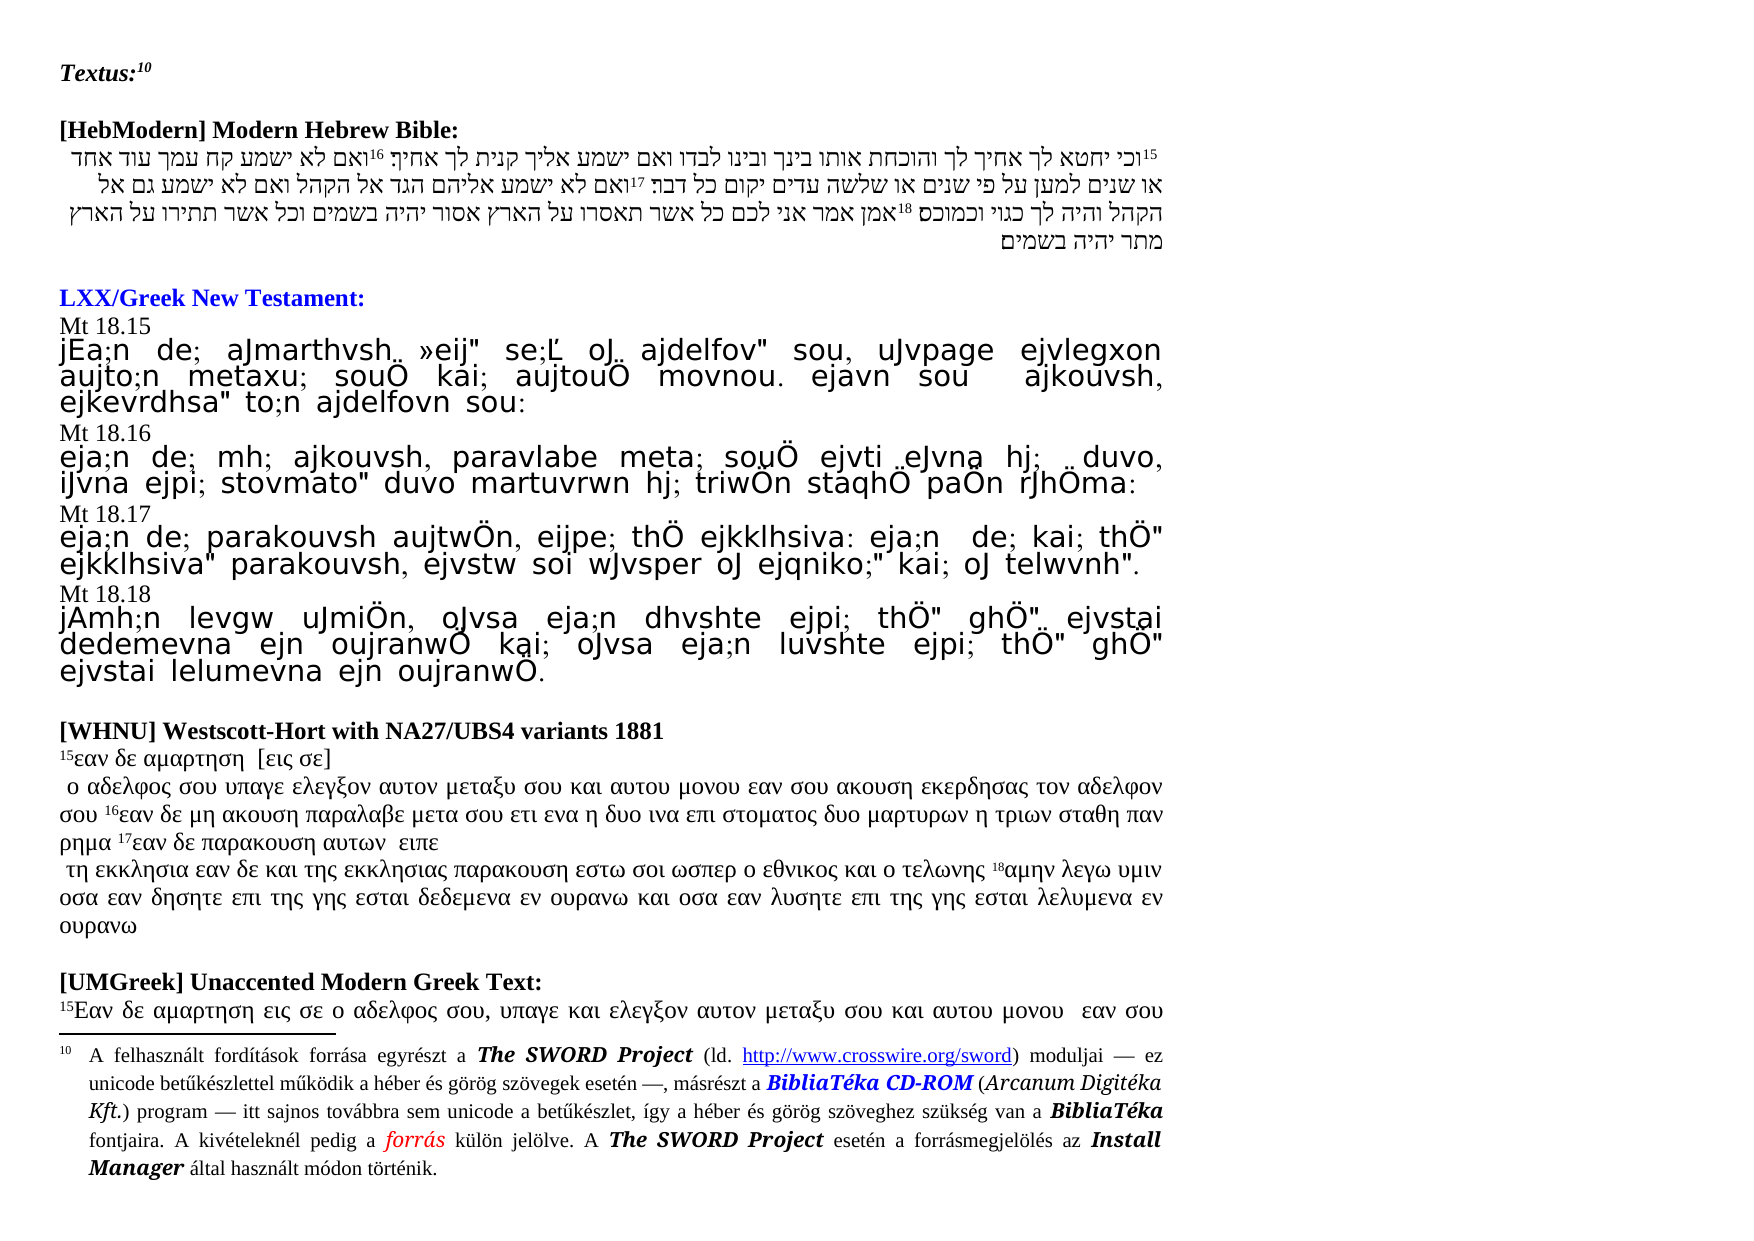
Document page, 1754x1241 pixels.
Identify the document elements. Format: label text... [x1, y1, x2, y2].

text Textus: [59, 59, 1163, 87]
text eja;n de; mh; ajkouvsh, paravlabe meta; souÖ ejvti eJvna hj; duvo, iJvna ejpi; stovmato" duvo martuvrwn hj; triwÖn staqhÖ paÖn rJhÖma: [59, 447, 1163, 500]
text Mt 18.17 [59, 500, 1163, 527]
text eja;n de; parakouvsh aujtwÖn, eijpe; thÖ ejkklhsiva: eja;n de; kai; thÖ" ejkklhsiva" parakouvsh, ejvstw soi wJvsper oJ ejqniko;" kai; oJ telwvnh". [59, 527, 1163, 580]
text LXX/Greek New Testament: [59, 284, 1163, 312]
text 15וכי יחטא לך אחיך לך והוכחת אותו בינך ובינו לבדו ואם ישמע אליך קנית לך אחיך׃ 16ואם לא ישמע קח עמך עוד אחד או שנים למען על פי שנים או שלשה עדים יקום כל דבר׃ 17ואם לא ישמע אליהם הגד אל הקהל ואם לא ישמע גם אל הקהל והיה לך כגוי וכמוכס׃ 18אמן אמר אני לכם כל אשר תאסרו על הארץ אסור יהיה בשמים וכל אשר תתירו על הארץ מתר יהיה בשמים׃ [59, 144, 1163, 255]
text [HebModern] Modern Hebrew Bible: [59, 116, 1163, 144]
text Mt 18.16 [59, 419, 1163, 447]
text [UMGreek] Unaccented Modern Greek Text: [59, 968, 1163, 996]
text 15Εαν δε αμαρτηση εις σε ο αδελφος σου, υπαγε και ελεγξον αυτον μεταξυ σου και αυτου μονου εαν σου [59, 996, 1163, 1023]
text [WHNU] Westscott-Hort with NA27/UBS4 variants 1881 [59, 717, 1163, 744]
text 15εαν δε αμαρτηση [εις σε] [59, 744, 1163, 772]
text A felhasznált fordítások forrása egyrészt a The SWORD Project (ld. http://www.crosswire.org/sword) moduljai — ez unicode betűkészlettel működik a héber és görög szövegek esetén —, másrészt a BibliaTéka CD-ROM (Arcanum Digitéka Kft.) program — itt sajnos továbbra sem unicode a betűkészlet, így a héber és görög szöveghez szükség van a BibliaTéka fontjaira. A kivételeknél pedig a forrás külön jelölve. A The SWORD Project esetén a forrásmegjelölés az Install Manager által használt módon történik. [59, 1040, 1163, 1181]
text τη εκκλησια εαν δε και της εκκλησιας παρακουση εστω σοι ωσπερ ο εθνικος και ο τελωνης 18αμην λεγω υμιν οσα εαν δησητε επι της γης εσται δεδεμενα εν ουρανω και οσα εαν λυσητε επι της γης εσται λελυμενα εν ουρανω [59, 855, 1163, 938]
text jAmh;n levgw uJmiÖn, oJvsa eja;n dhvshte ejpi; thÖ" ghÖ" ejvstai dedemevna ejn oujranwÖ kai; oJvsa eja;n luvshte ejpi; thÖ" ghÖ" ejvstai lelumevna ejn oujranwÖ. [59, 608, 1163, 687]
text ο αδελφος σου υπαγε ελεγξον αυτον μεταξυ σου και αυτου μονου εαν σου ακουση εκερδησας τον αδελφον σου 16εαν δε μη ακουση παραλαβε μετα σου ετι ενα η δυο ινα επι στοματος δυο μαρτυρων η τριων σταθη παν ρημα 17εαν δε παρακουση αυτων ειπε [59, 772, 1163, 855]
text jEa;n de; aJmarthvsh »eij" se;Ľ oJ ajdelfov" sou, uJvpage ejvlegxon aujto;n metaxu; souÖ kai; aujtouÖ movnou. ejavn sou ajkouvsh, ejkevrdhsa" to;n ajdelfovn sou: [59, 340, 1163, 419]
text Mt 18.15 [59, 312, 1163, 340]
text Mt 18.18 [59, 580, 1163, 608]
